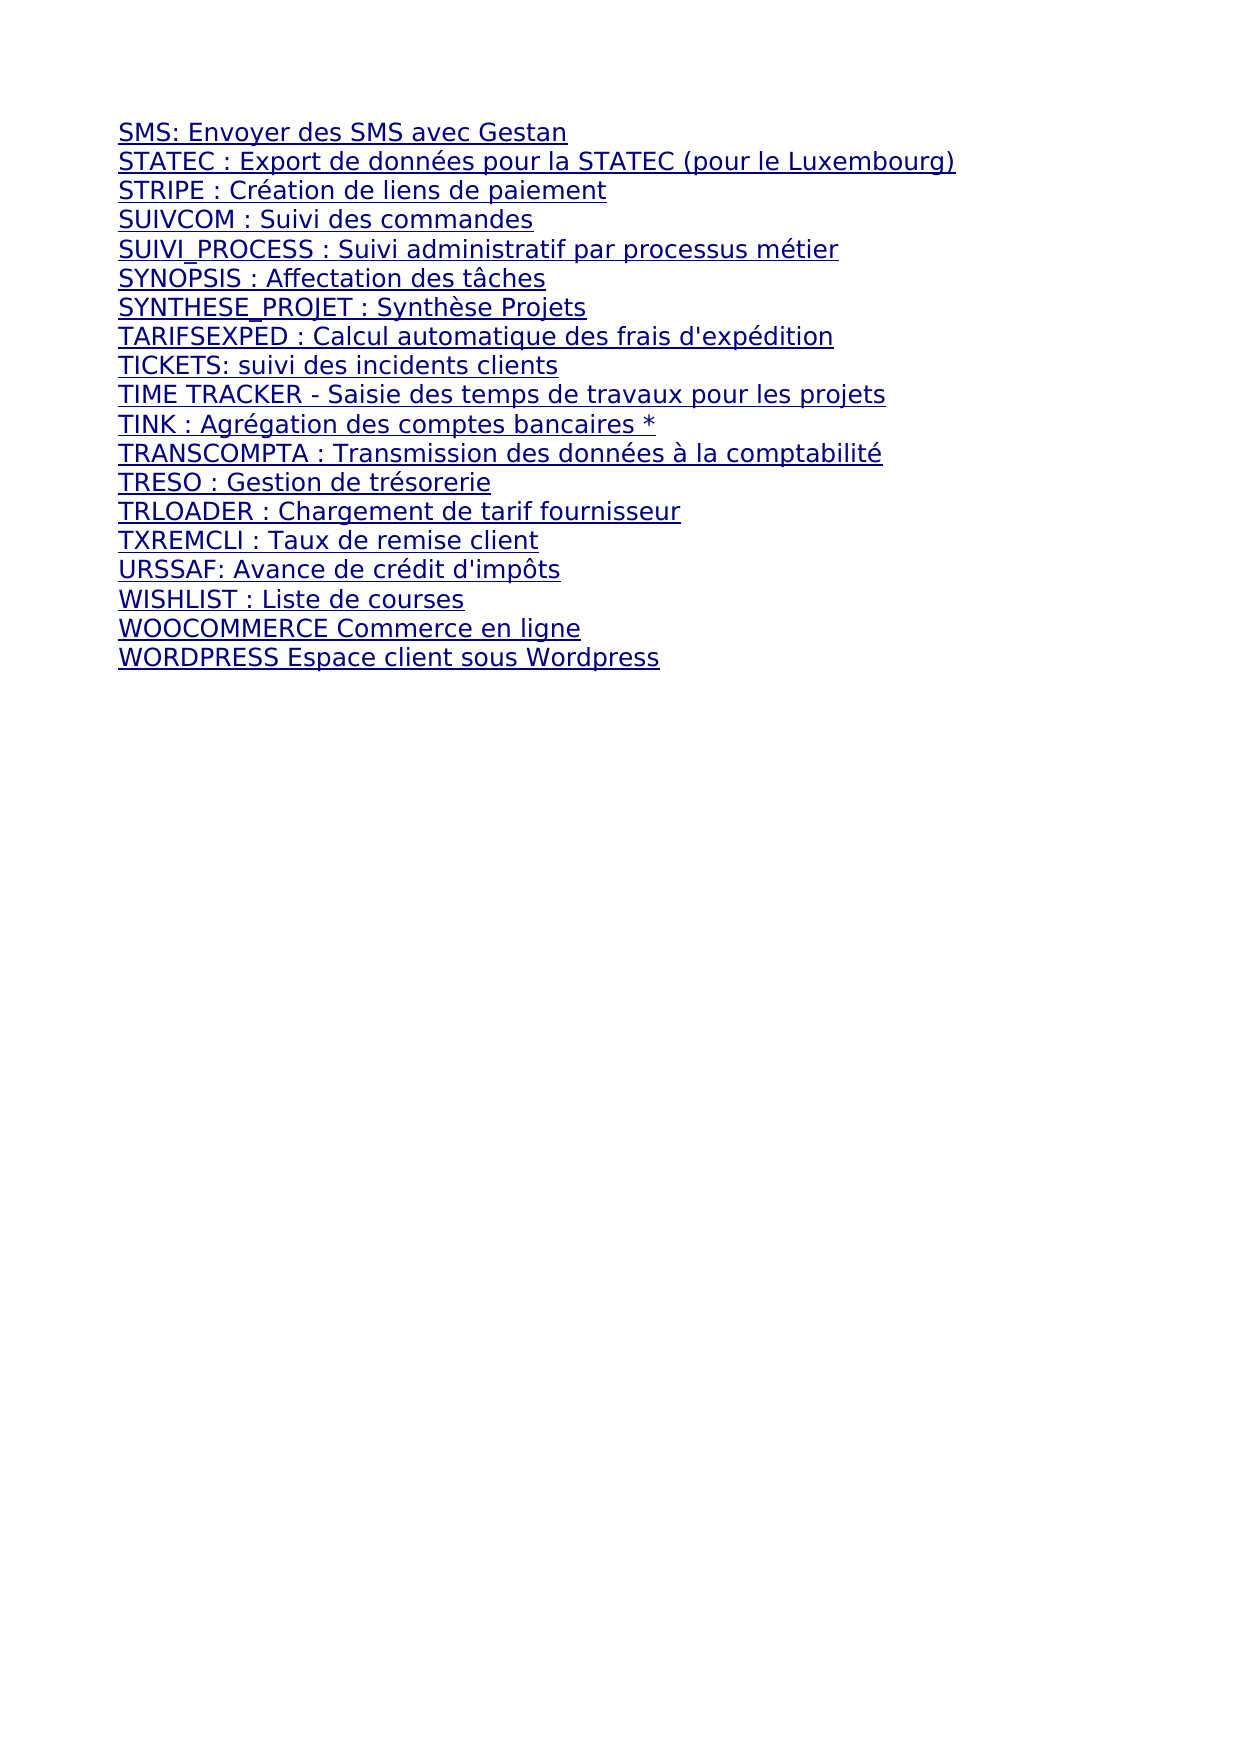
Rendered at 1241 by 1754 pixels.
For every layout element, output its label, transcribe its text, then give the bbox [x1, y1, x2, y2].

text SMS: Envoyer des SMS avec Gestan STATEC : Export de données pour la STATEC (pour le Luxembourg) STRIPE : Création de liens de paiement SUIVCOM : Suivi des commandes SUIVI_PROCESS : Suivi administratif par processus métier SYNOPSIS : Affectation des tâches SYNTHESE_PROJET : Synthèse Projets TARIFSEXPED : Calcul automatique des frais d'expédition TICKETS: suivi des incidents clients TIME TRACKER - Saisie des temps de travaux pour les projets TINK : Agrégation des comptes bancaires * TRANSCOMPTA : Transmission des données à la comptabilité TRESO : Gestion de trésorerie TRLOADER : Chargement de tarif fournisseur TXREMCLI : Taux de remise client URSSAF: Avance de crédit d'impôts WISHLIST : Liste de courses WOOCOMMERCE Commerce en ligne WORDPRESS Espace client sous Wordpress [118, 118, 1122, 701]
